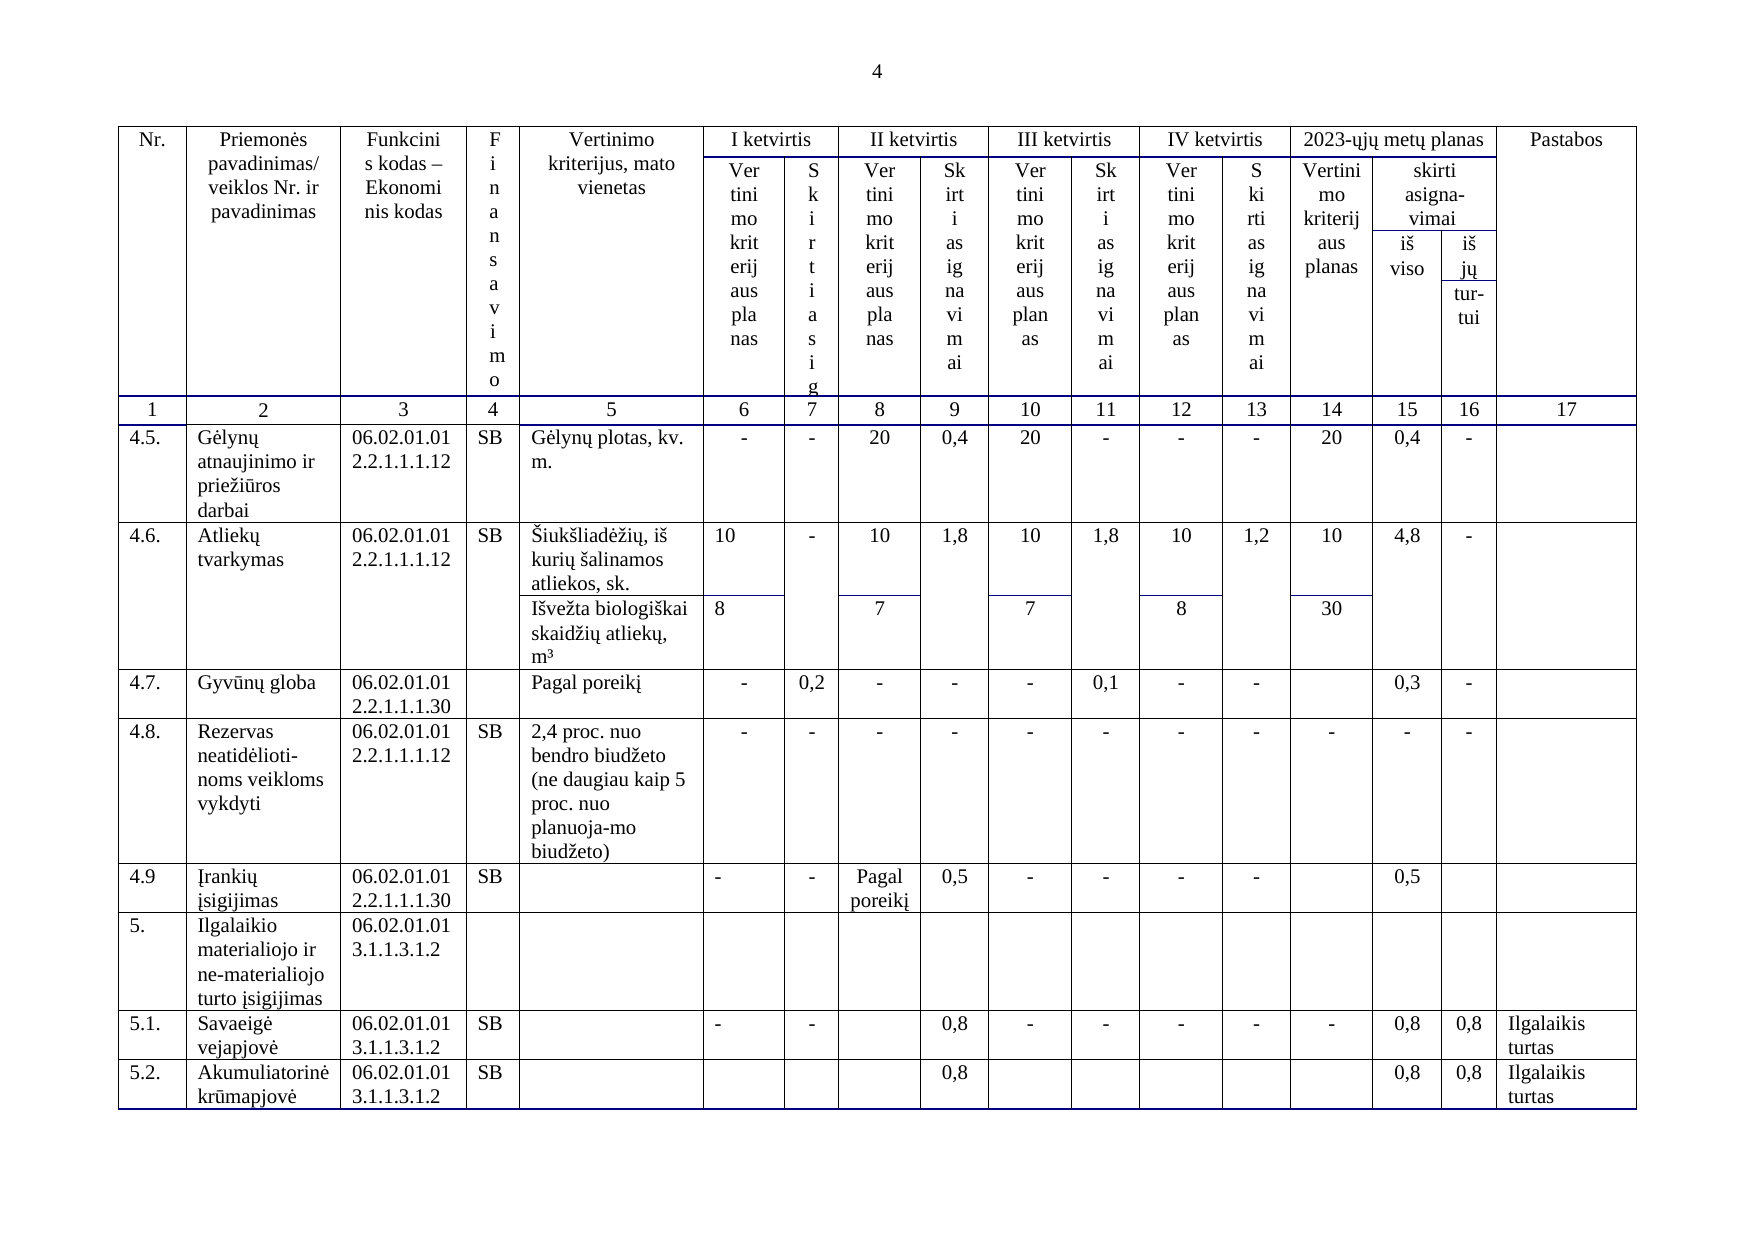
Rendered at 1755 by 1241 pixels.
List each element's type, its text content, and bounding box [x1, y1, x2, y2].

table_cell 0,8 [1373, 1060, 1441, 1108]
table_cell 10 [989, 397, 1071, 424]
table_cell 10 [989, 523, 1071, 595]
table_cell 17 [1497, 397, 1636, 424]
table_cell 10 [1291, 523, 1372, 595]
table_cell - [1223, 1011, 1290, 1059]
table_cell 0,4 [921, 426, 988, 522]
table_cell Skirti asignavimai [785, 158, 838, 395]
table_cell 3 [341, 397, 466, 424]
table_cell - [785, 1011, 838, 1059]
table_cell - [1223, 426, 1290, 522]
table_cell [1497, 719, 1636, 863]
table_cell Akumuliatorinė krūmapjovė [187, 1060, 340, 1108]
table_cell [1442, 913, 1496, 1009]
table_cell [520, 913, 703, 1009]
table_cell Rezervas neatidėlioti-noms veikloms vykdyti [187, 719, 340, 863]
table_cell Ilgalaikis turtas [1497, 1060, 1636, 1108]
table_cell - [1442, 523, 1496, 668]
table_cell [839, 1011, 920, 1059]
table_cell SB [467, 719, 519, 863]
table_cell iš viso [1373, 231, 1441, 395]
table_cell 4.6. [119, 523, 186, 668]
table_cell SB [467, 1011, 519, 1059]
table_cell 13 [1223, 397, 1290, 424]
table_cell 0,1 [1072, 670, 1139, 718]
table_cell tur-tui [1442, 281, 1496, 395]
table_cell - [839, 719, 920, 863]
table_header III ketvirtis [989, 127, 1139, 156]
table_cell [467, 913, 519, 1009]
table_cell [989, 1060, 1071, 1108]
table_cell - [704, 426, 784, 522]
table_cell 8 [1140, 596, 1222, 668]
table_cell 0,8 [1442, 1060, 1496, 1108]
table_cell [704, 913, 784, 1009]
table_cell [1291, 1060, 1372, 1108]
table_cell 0,8 [921, 1060, 988, 1108]
table_cell Vertinimo kriterijaus planas [1291, 158, 1372, 395]
table_cell - [1223, 719, 1290, 863]
table_cell 06.02.01.01 2.2.1.1.1.12 [341, 425, 466, 522]
table_cell 7 [785, 397, 838, 424]
table_cell - [704, 719, 784, 863]
table_cell 06.02.01.01 3.1.1.3.1.2 [341, 1011, 466, 1059]
table_cell Savaeigė vejapjovė [187, 1011, 340, 1059]
table_cell [1072, 913, 1139, 1009]
table_cell 06.02.01.01 2.2.1.1.1.30 [341, 864, 466, 912]
table_cell 11 [1072, 397, 1139, 424]
table_cell 30 [1291, 596, 1372, 668]
table_cell 0,2 [785, 670, 838, 718]
table_cell [921, 913, 988, 1009]
table_cell 2 [187, 397, 340, 424]
table_cell - [1223, 670, 1290, 718]
table_cell - [1072, 1011, 1139, 1059]
table_header IV ketvirtis [1140, 127, 1290, 156]
table_cell [1497, 523, 1636, 668]
table_cell 4,8 [1373, 523, 1441, 668]
table_cell Pagal poreikį [839, 864, 920, 912]
table_cell - [785, 864, 838, 912]
table_cell [1223, 913, 1290, 1009]
table_cell 1 [119, 397, 186, 424]
table_cell 0,4 [1373, 426, 1441, 522]
table_cell [520, 1011, 703, 1059]
table_cell 2,4 proc. nuo bendro biudžeto (ne daugiau kaip 5 proc. nuo planuoja-mo biudžeto) [520, 719, 703, 863]
table_cell 8 [839, 397, 920, 424]
table_cell 4.9 [119, 864, 186, 912]
table_cell [467, 670, 519, 718]
table_cell - [704, 670, 784, 718]
table_header II ketvirtis [839, 127, 988, 156]
table_header Funkcinis kodas – Ekonominis kodas [341, 127, 466, 395]
table_cell 5 [520, 397, 703, 424]
table_cell - [989, 1011, 1071, 1059]
table_cell skirti asigna-vimai [1373, 158, 1496, 230]
table_cell Gėlynų atnaujinimo ir priežiūros darbai [187, 425, 340, 522]
table_cell Šiukšliadėžių, iš kurių šalinamos atliekos, sk. [520, 523, 703, 595]
table_cell - [1072, 426, 1139, 522]
table_cell [704, 1060, 784, 1108]
table_cell [1497, 864, 1636, 912]
table_header Priemonės pavadinimas/ veiklos Nr. ir pavadinimas [187, 127, 340, 395]
table_cell 0,8 [1442, 1011, 1496, 1059]
table_cell 14 [1291, 397, 1372, 424]
table_cell [520, 1060, 703, 1108]
table_cell 7 [989, 596, 1071, 668]
table_cell - [921, 670, 988, 718]
table_cell 9 [921, 397, 988, 424]
table_header Nr. [119, 127, 186, 395]
table_cell 5.1. [119, 1011, 186, 1059]
table_cell Vertinimo kriterijaus planas [989, 158, 1071, 395]
table_cell - [921, 719, 988, 863]
table_cell 20 [989, 426, 1071, 522]
table_cell - [1373, 719, 1441, 863]
table_cell SB [467, 523, 519, 668]
table_cell [1497, 670, 1636, 718]
table_cell 16 [1442, 397, 1496, 424]
table_cell SB [467, 425, 519, 522]
table_cell 1,2 [1223, 523, 1290, 668]
table_cell - [785, 719, 838, 863]
table_cell Vertinimo kriterijaus planas [704, 158, 784, 395]
table_cell - [1442, 426, 1496, 522]
table_cell - [1140, 670, 1222, 718]
table_cell [989, 913, 1071, 1009]
table_cell [785, 1060, 838, 1108]
table_cell 4 [467, 397, 519, 424]
table_cell - [989, 670, 1071, 718]
table_cell 6 [704, 397, 784, 424]
table_header 2023-ųjų metų planas [1291, 127, 1496, 156]
table_cell 06.02.01.01 2.2.1.1.1.12 [341, 719, 466, 863]
table_cell Išvežta biologiškai skaidžių atliekų, m³ [520, 596, 703, 668]
table_cell [1223, 1060, 1290, 1108]
table_cell Vertinimo kriterijaus planas [1140, 158, 1222, 395]
table_cell Ilgalaikio materialiojo ir ne-materialiojo turto įsigijimas [187, 913, 340, 1009]
table_cell 06.02.01.01 3.1.1.3.1.2 [341, 913, 466, 1009]
table_cell 1,8 [1072, 523, 1139, 668]
table_cell Ilgalaikis turtas [1497, 1011, 1636, 1059]
table_cell - [1140, 864, 1222, 912]
table_cell Skirti asignavimai [1072, 158, 1139, 395]
table_cell 0,5 [921, 864, 988, 912]
table_cell Gyvūnų globa [187, 670, 340, 718]
table_cell 10 [839, 523, 920, 595]
table_cell 06.02.01.01 3.1.1.3.1.2 [341, 1060, 466, 1108]
table_cell - [839, 670, 920, 718]
table_cell 12 [1140, 397, 1222, 424]
table_header I ketvirtis [704, 127, 838, 156]
table_cell SB [467, 864, 519, 912]
table_cell Pagal poreikį [520, 670, 703, 718]
table_cell 10 [704, 523, 784, 595]
table_cell SB [467, 1060, 519, 1108]
table_cell [1072, 1060, 1139, 1108]
table_cell 5.2. [119, 1060, 186, 1108]
table_cell 5. [119, 913, 186, 1009]
table_cell Atliekų tvarkymas [187, 523, 340, 668]
table_cell 0,3 [1373, 670, 1441, 718]
table_cell [1442, 864, 1496, 912]
table_cell - [1291, 719, 1372, 863]
table_cell 06.02.01.01 2.2.1.1.1.12 [341, 523, 466, 668]
table_cell 15 [1373, 397, 1441, 424]
table_cell - [785, 426, 838, 522]
table_cell - [704, 1011, 784, 1059]
table_cell - [1140, 426, 1222, 522]
table_cell 0,8 [921, 1011, 988, 1059]
table_cell - [1291, 1011, 1372, 1059]
table_cell 06.02.01.01 2.2.1.1.1.30 [341, 670, 466, 718]
table_cell Vertinimo kriterijaus planas [839, 158, 920, 395]
table_cell - [1442, 719, 1496, 863]
table_cell Skirti asignavimai [1223, 158, 1290, 395]
table_cell 4.5. [119, 426, 186, 522]
table_cell [1373, 913, 1441, 1009]
table_cell [839, 913, 920, 1009]
table_cell [520, 864, 703, 912]
table_header Finansavimo šaltiniai [467, 127, 519, 395]
table_cell [785, 913, 838, 1009]
table_cell [1291, 864, 1372, 912]
table_cell [1497, 426, 1636, 522]
table_cell - [1072, 864, 1139, 912]
table_cell - [989, 864, 1071, 912]
table_cell [1140, 913, 1222, 1009]
table_cell Įrankių įsigijimas [187, 864, 340, 912]
table_cell 0,5 [1373, 864, 1441, 912]
table_header Pastabos [1497, 127, 1636, 395]
table_cell [1291, 670, 1372, 718]
table_cell 4.7. [119, 670, 186, 718]
table_cell 1,8 [921, 523, 988, 668]
table_cell - [1140, 719, 1222, 863]
table_cell [1140, 1060, 1222, 1108]
table_cell [1291, 913, 1372, 1009]
table_cell 20 [1291, 426, 1372, 522]
table_cell - [1442, 670, 1496, 718]
table_cell 0,8 [1373, 1011, 1441, 1059]
table_cell 7 [839, 596, 920, 668]
table_cell iš jų [1442, 231, 1496, 279]
table_cell 8 [704, 596, 784, 668]
table_cell - [1140, 1011, 1222, 1059]
table_cell 4.8. [119, 719, 186, 863]
table_cell - [989, 719, 1071, 863]
table_cell [1497, 913, 1636, 1009]
table_cell 10 [1140, 523, 1222, 595]
table_cell 20 [839, 426, 920, 522]
table_cell Skirti asignavimai [921, 158, 988, 395]
table_cell - [1072, 719, 1139, 863]
table_cell - [704, 864, 784, 912]
table_cell [839, 1060, 920, 1108]
table_header Vertinimo kriterijus, mato vienetas [520, 127, 703, 395]
table_cell - [785, 523, 838, 668]
table_cell - [1223, 864, 1290, 912]
table_cell Gėlynų plotas, kv. m. [520, 426, 703, 522]
